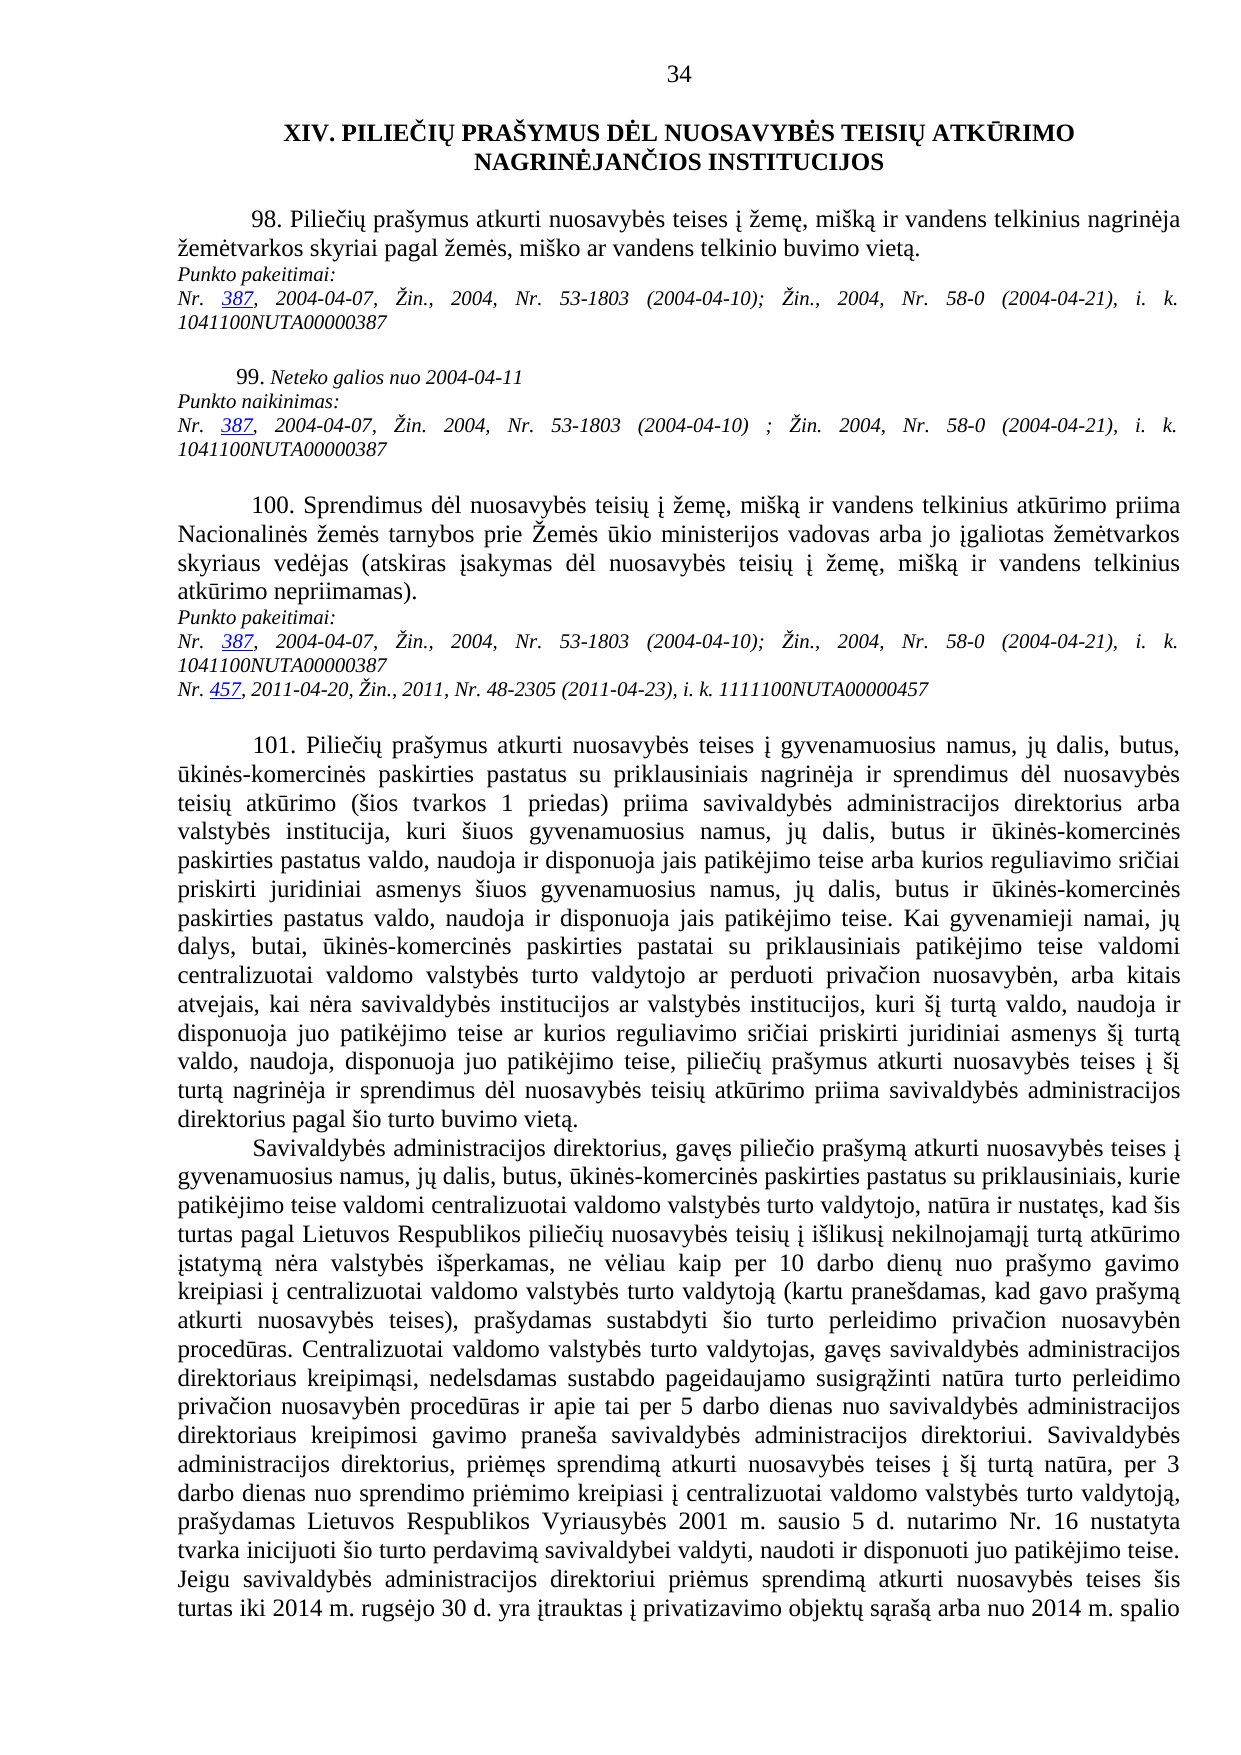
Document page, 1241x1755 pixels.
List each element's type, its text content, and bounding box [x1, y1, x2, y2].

text Punkto naikinimas: [177, 389, 1181, 413]
text 98. Piliečių prašymus atkurti nuosavybės teises į žemę, mišką ir vandens telkinius nagrinėja žemėtvarkos skyriai pagal žemės, miško ar vandens telkinio buvimo vietą. [177, 204, 1181, 262]
text Punkto pakeitimai: [177, 262, 1181, 286]
text Savivaldybės administracijos direktorius, gavęs piliečio prašymą atkurti nuosavybės teises į gyvenamuosius namus, jų dalis, butus, ūkinės-komercinės paskirties pastatus su priklausiniais, kurie patikėjimo teise valdomi centralizuotai valdomo valstybės turto valdytojo, natūra ir nustatęs, kad šis turtas pagal Lietuvos Respublikos piliečių nuosavybės teisių į išlikusį nekilnojamąjį turtą atkūrimo įstatymą nėra valstybės išperkamas, ne vėliau kaip per 10 darbo dienų nuo prašymo gavimo kreipiasi į centralizuotai valdomo valstybės turto valdytoją (kartu pranešdamas, kad gavo prašymą atkurti nuosavybės teises), prašydamas sustabdyti šio turto perleidimo privačion nuosavybėn procedūras. Centralizuotai valdomo valstybės turto valdytojas, gavęs savivaldybės administracijos direktoriaus kreipimąsi, nedelsdamas sustabdo pageidaujamo susigrąžinti natūra turto perleidimo privačion nuosavybėn procedūras ir apie tai per 5 darbo dienas nuo savivaldybės administracijos direktoriaus kreipimosi gavimo praneša savivaldybės administracijos direktoriui. Savivaldybės administracijos direktorius, priėmęs sprendimą atkurti nuosavybės teises į šį turtą natūra, per 3 darbo dienas nuo sprendimo priėmimo kreipiasi į centralizuotai valdomo valstybės turto valdytoją, prašydamas Lietuvos Respublikos Vyriausybės 2001 m. sausio 5 d. nutarimo Nr. 16 nustatyta tvarka inicijuoti šio turto perdavimą savivaldybei valdyti, naudoti ir disponuoti juo patikėjimo teise. Jeigu savivaldybės administracijos direktoriui priėmus sprendimą atkurti nuosavybės teises šis turtas iki 2014 m. rugsėjo 30 d. yra įtrauktas į privatizavimo objektų sąrašą arba nuo 2014 m. spalio [177, 1133, 1181, 1621]
text Nr. 387, 2004-04-07, Žin., 2004, Nr. 53-1803 (2004-04-10); Žin., 2004, Nr. 58-0 (2004-04-21), i. k. 1041100NUTA00000387 [177, 286, 1181, 334]
text 99. Neteko galios nuo 2004-04-11 [177, 363, 1181, 389]
text 101. Piliečių prašymus atkurti nuosavybės teises į gyvenamuosius namus, jų dalis, butus, ūkinės-komercinės paskirties pastatus su priklausiniais nagrinėja ir sprendimus dėl nuosavybės teisių atkūrimo (šios tvarkos 1 priedas) priima savivaldybės administracijos direktorius arba valstybės institucija, kuri šiuos gyvenamuosius namus, jų dalis, butus ir ūkinės-komercinės paskirties pastatus valdo, naudoja ir disponuoja jais patikėjimo teise arba kurios reguliavimo sričiai priskirti juridiniai asmenys šiuos gyvenamuosius namus, jų dalis, butus ir ūkinės-komercinės paskirties pastatus valdo, naudoja ir disponuoja jais patikėjimo teise. Kai gyvenamieji namai, jų dalys, butai, ūkinės-komercinės paskirties pastatai su priklausiniais patikėjimo teise valdomi centralizuotai valdomo valstybės turto valdytojo ar perduoti privačion nuosavybėn, arba kitais atvejais, kai nėra savivaldybės institucijos ar valstybės institucijos, kuri šį turtą valdo, naudoja ir disponuoja juo patikėjimo teise ar kurios reguliavimo sričiai priskirti juridiniai asmenys šį turtą valdo, naudoja, disponuoja juo patikėjimo teise, piliečių prašymus atkurti nuosavybės teises į šį turtą nagrinėja ir sprendimus dėl nuosavybės teisių atkūrimo priima savivaldybės administracijos direktorius pagal šio turto buvimo vietą. [177, 730, 1181, 1133]
text Nr. 387, 2004-04-07, Žin. 2004, Nr. 53-1803 (2004-04-10) ; Žin. 2004, Nr. 58-0 (2004-04-21), i. k. 1041100NUTA00000387 [177, 413, 1181, 461]
text 100. Sprendimus dėl nuosavybės teisių į žemę, mišką ir vandens telkinius atkūrimo priima Nacionalinės žemės tarnybos prie Žemės ūkio ministerijos vadovas arba jo įgaliotas žemėtvarkos skyriaus vedėjas (atskiras įsakymas dėl nuosavybės teisių į žemę, mišką ir vandens telkinius atkūrimo nepriimamas). [177, 490, 1181, 605]
text Nr. 387, 2004-04-07, Žin., 2004, Nr. 53-1803 (2004-04-10); Žin., 2004, Nr. 58-0 (2004-04-21), i. k. 1041100NUTA00000387 [177, 629, 1181, 677]
text Punkto pakeitimai: [177, 605, 1181, 629]
text XIV. PILIEČIŲ PRAŠYMUS DĖL NUOSAVYBĖS TEISIŲ ATKŪRIMO NAGRINĖJANČIOS INSTITUCIJOS [177, 118, 1181, 176]
text Nr. 457, 2011-04-20, Žin., 2011, Nr. 48-2305 (2011-04-23), i. k. 1111100NUTA00000457 [177, 677, 1181, 701]
